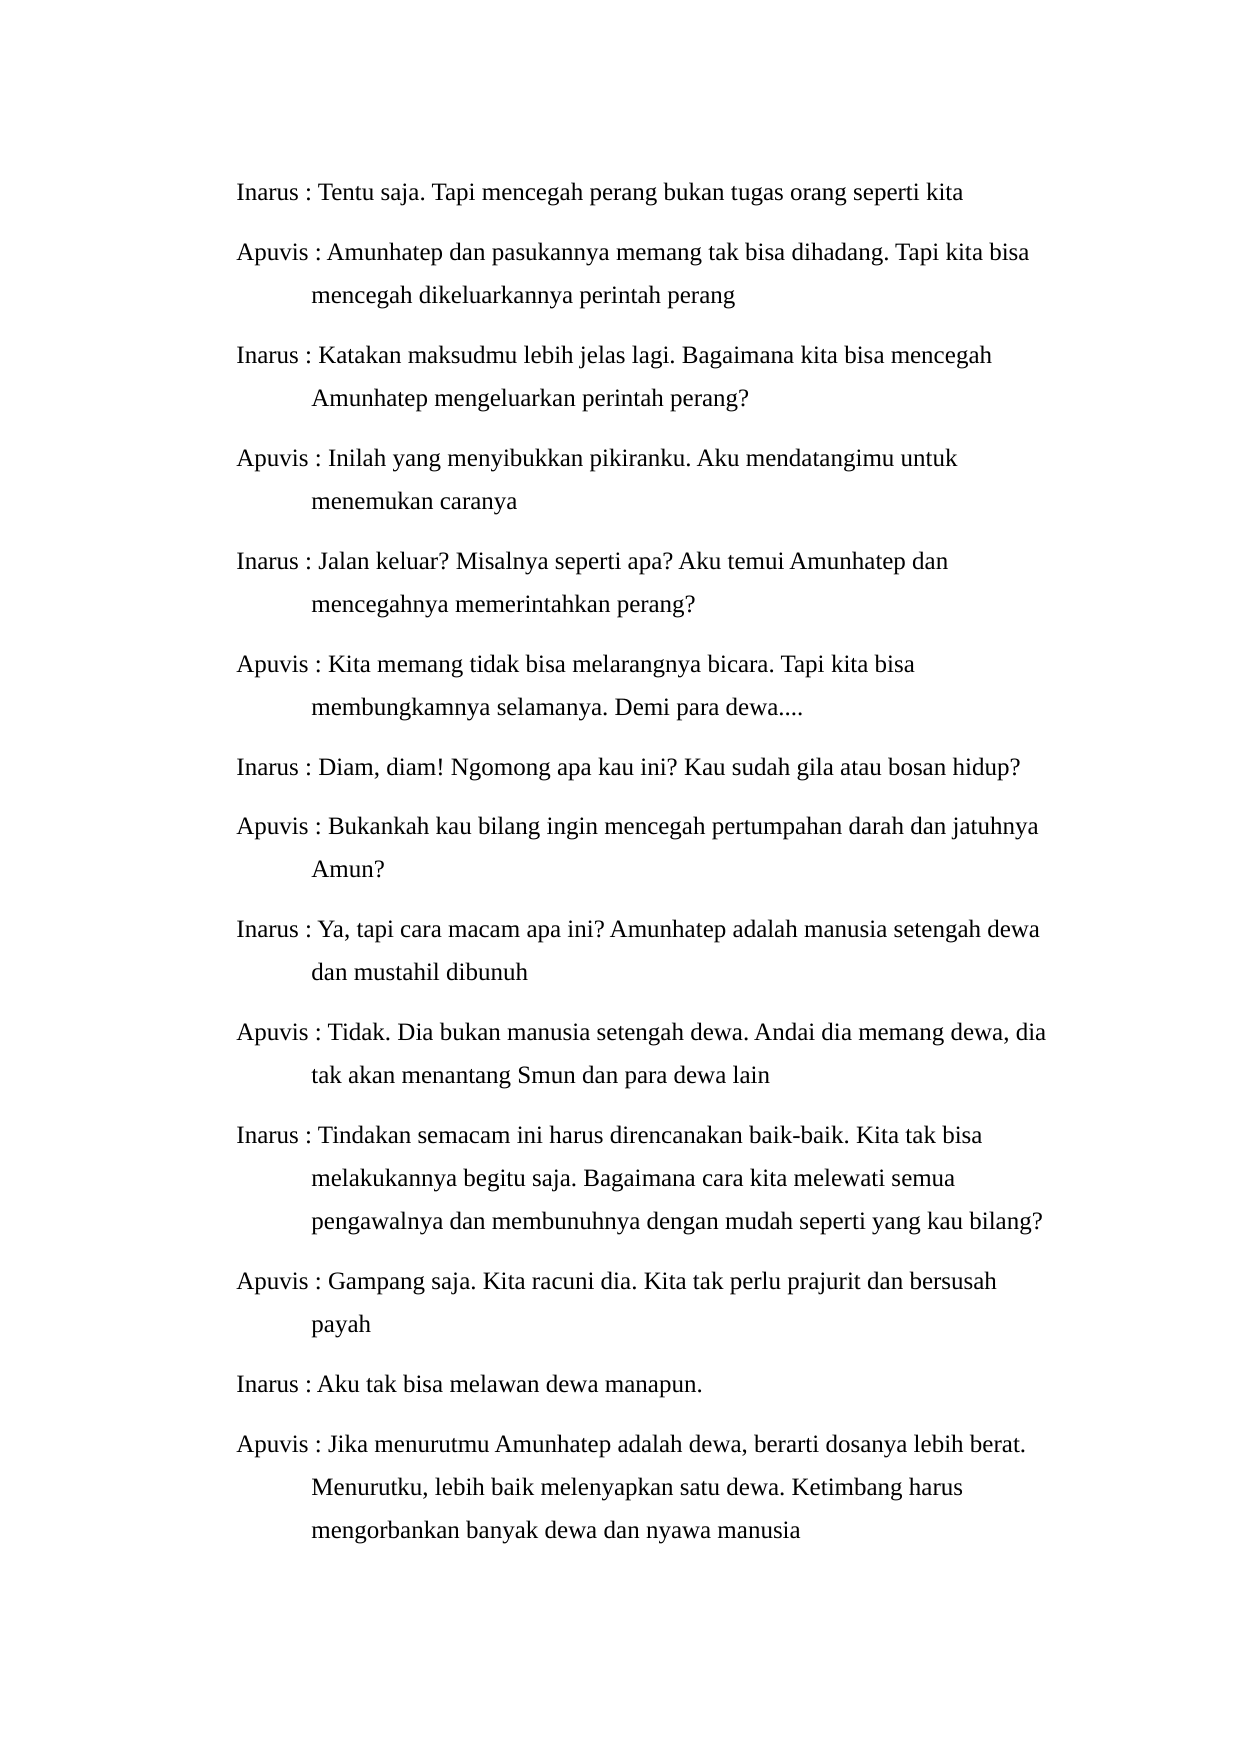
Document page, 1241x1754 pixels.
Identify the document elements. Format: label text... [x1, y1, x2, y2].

text Inarus : Katakan maksudmu lebih jelas lagi. Bagaimana kita bisa mencegah Amunhatep mengeluarkan perintah perang? [236, 340, 1063, 412]
text Apuvis : Kita memang tidak bisa melarangnya bicara. Tapi kita bisa membungkamnya selamanya. Demi para dewa.... [236, 649, 1063, 721]
text Inarus : Aku tak bisa melawan dewa manapun. [236, 1369, 1063, 1398]
text Apuvis : Bukankah kau bilang ingin mencegah pertumpahan darah dan jatuhnya Amun? [236, 811, 1063, 883]
text Inarus : Jalan keluar? Misalnya seperti apa? Aku temui Amunhatep dan mencegahnya memerintahkan perang? [236, 546, 1063, 618]
text Apuvis : Jika menurutmu Amunhatep adalah dewa, berarti dosanya lebih berat. Menurutku, lebih baik melenyapkan satu dewa. Ketimbang harus mengorbankan banyak dewa dan nyawa manusia [236, 1429, 1063, 1544]
text Inarus : Ya, tapi cara macam apa ini? Amunhatep adalah manusia setengah dewa dan mustahil dibunuh [236, 914, 1063, 986]
text Apuvis : Gampang saja. Kita racuni dia. Kita tak perlu prajurit dan bersusah payah [236, 1266, 1063, 1338]
text Apuvis : Inilah yang menyibukkan pikiranku. Aku mendatangimu untuk menemukan caranya [236, 443, 1063, 515]
text Apuvis : Tidak. Dia bukan manusia setengah dewa. Andai dia memang dewa, dia tak akan menantang Smun dan para dewa lain [236, 1017, 1063, 1089]
text Inarus : Tentu saja. Tapi mencegah perang bukan tugas orang seperti kita [236, 177, 1063, 206]
text Inarus : Tindakan semacam ini harus direncanakan baik-baik. Kita tak bisa melakukannya begitu saja. Bagaimana cara kita melewati semua pengawalnya dan membunuhnya dengan mudah seperti yang kau bilang? [236, 1120, 1063, 1235]
text Apuvis : Amunhatep dan pasukannya memang tak bisa dihadang. Tapi kita bisa mencegah dikeluarkannya perintah perang [236, 237, 1063, 309]
text Inarus : Diam, diam! Ngomong apa kau ini? Kau sudah gila atau bosan hidup? [236, 752, 1063, 780]
